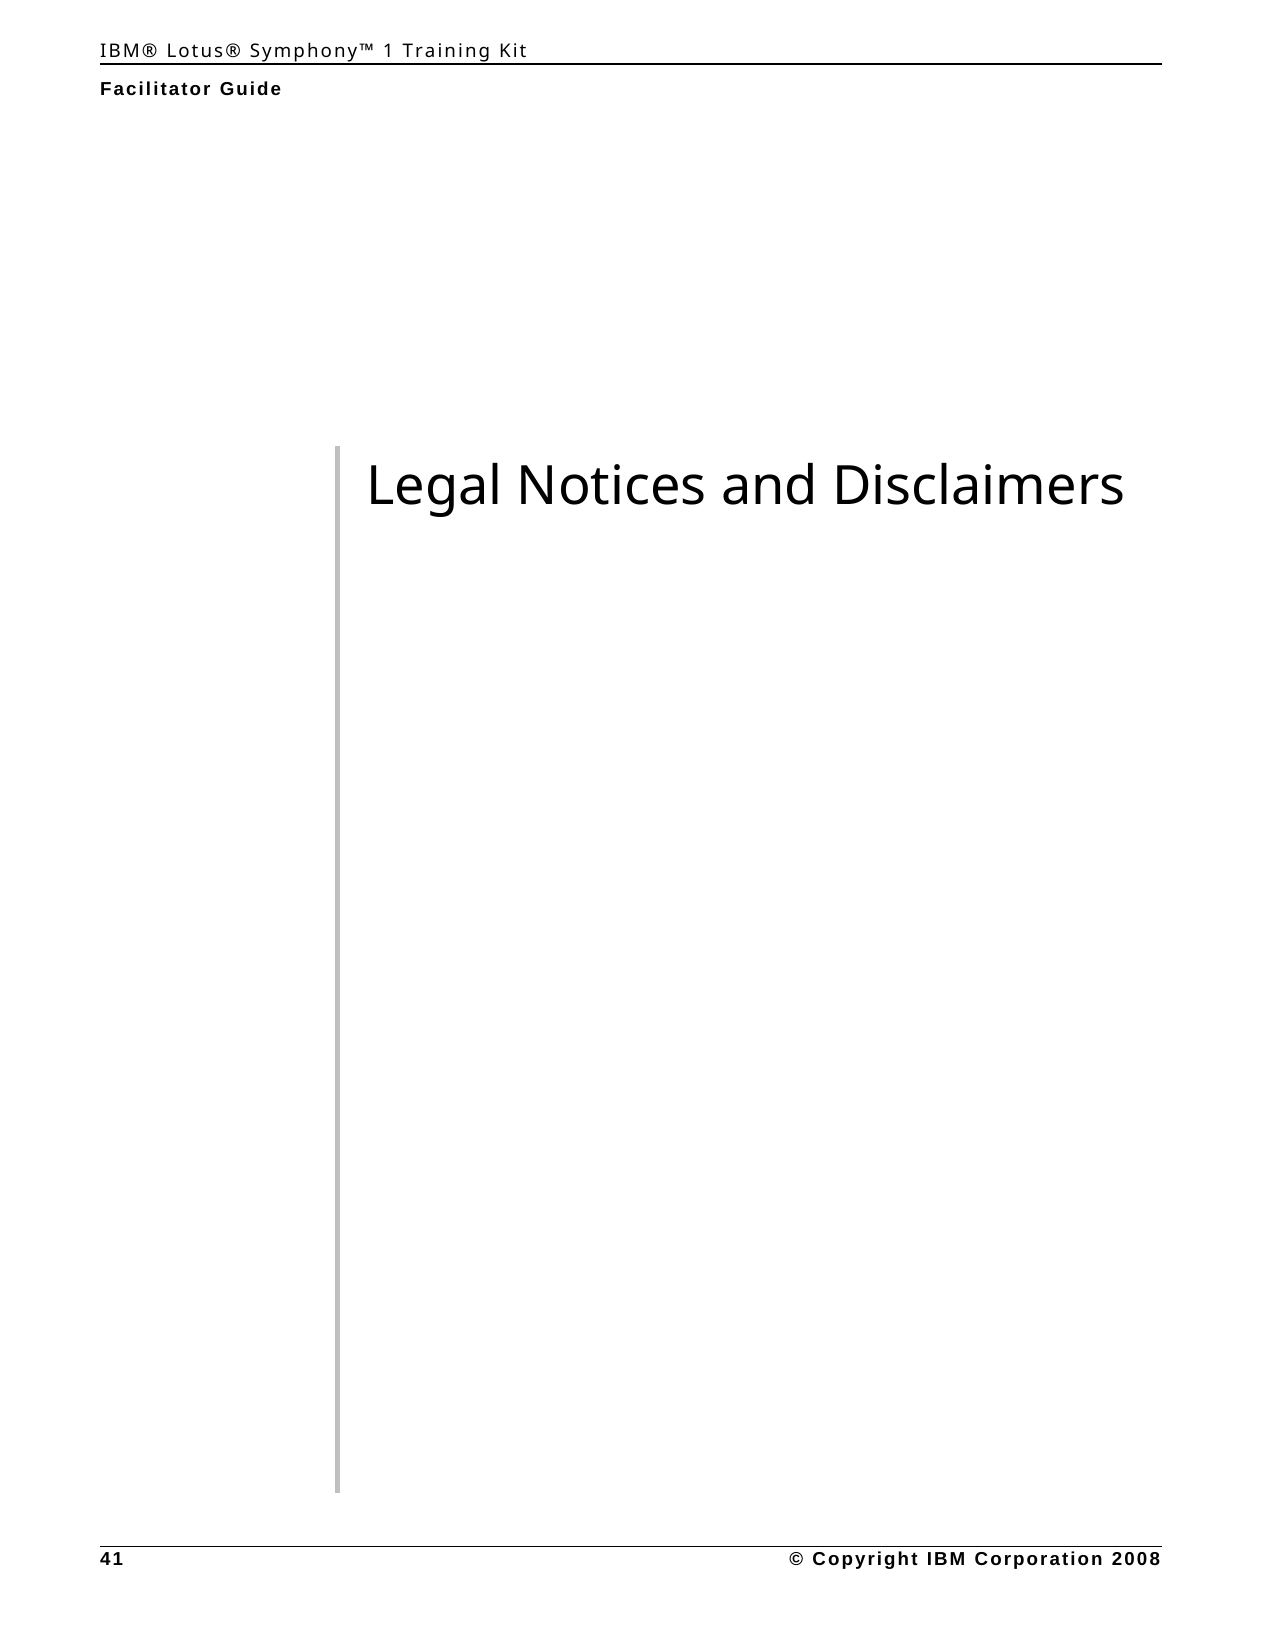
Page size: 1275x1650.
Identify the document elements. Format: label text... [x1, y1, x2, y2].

title Legal Notices and Disclaimers [366, 446, 1162, 520]
